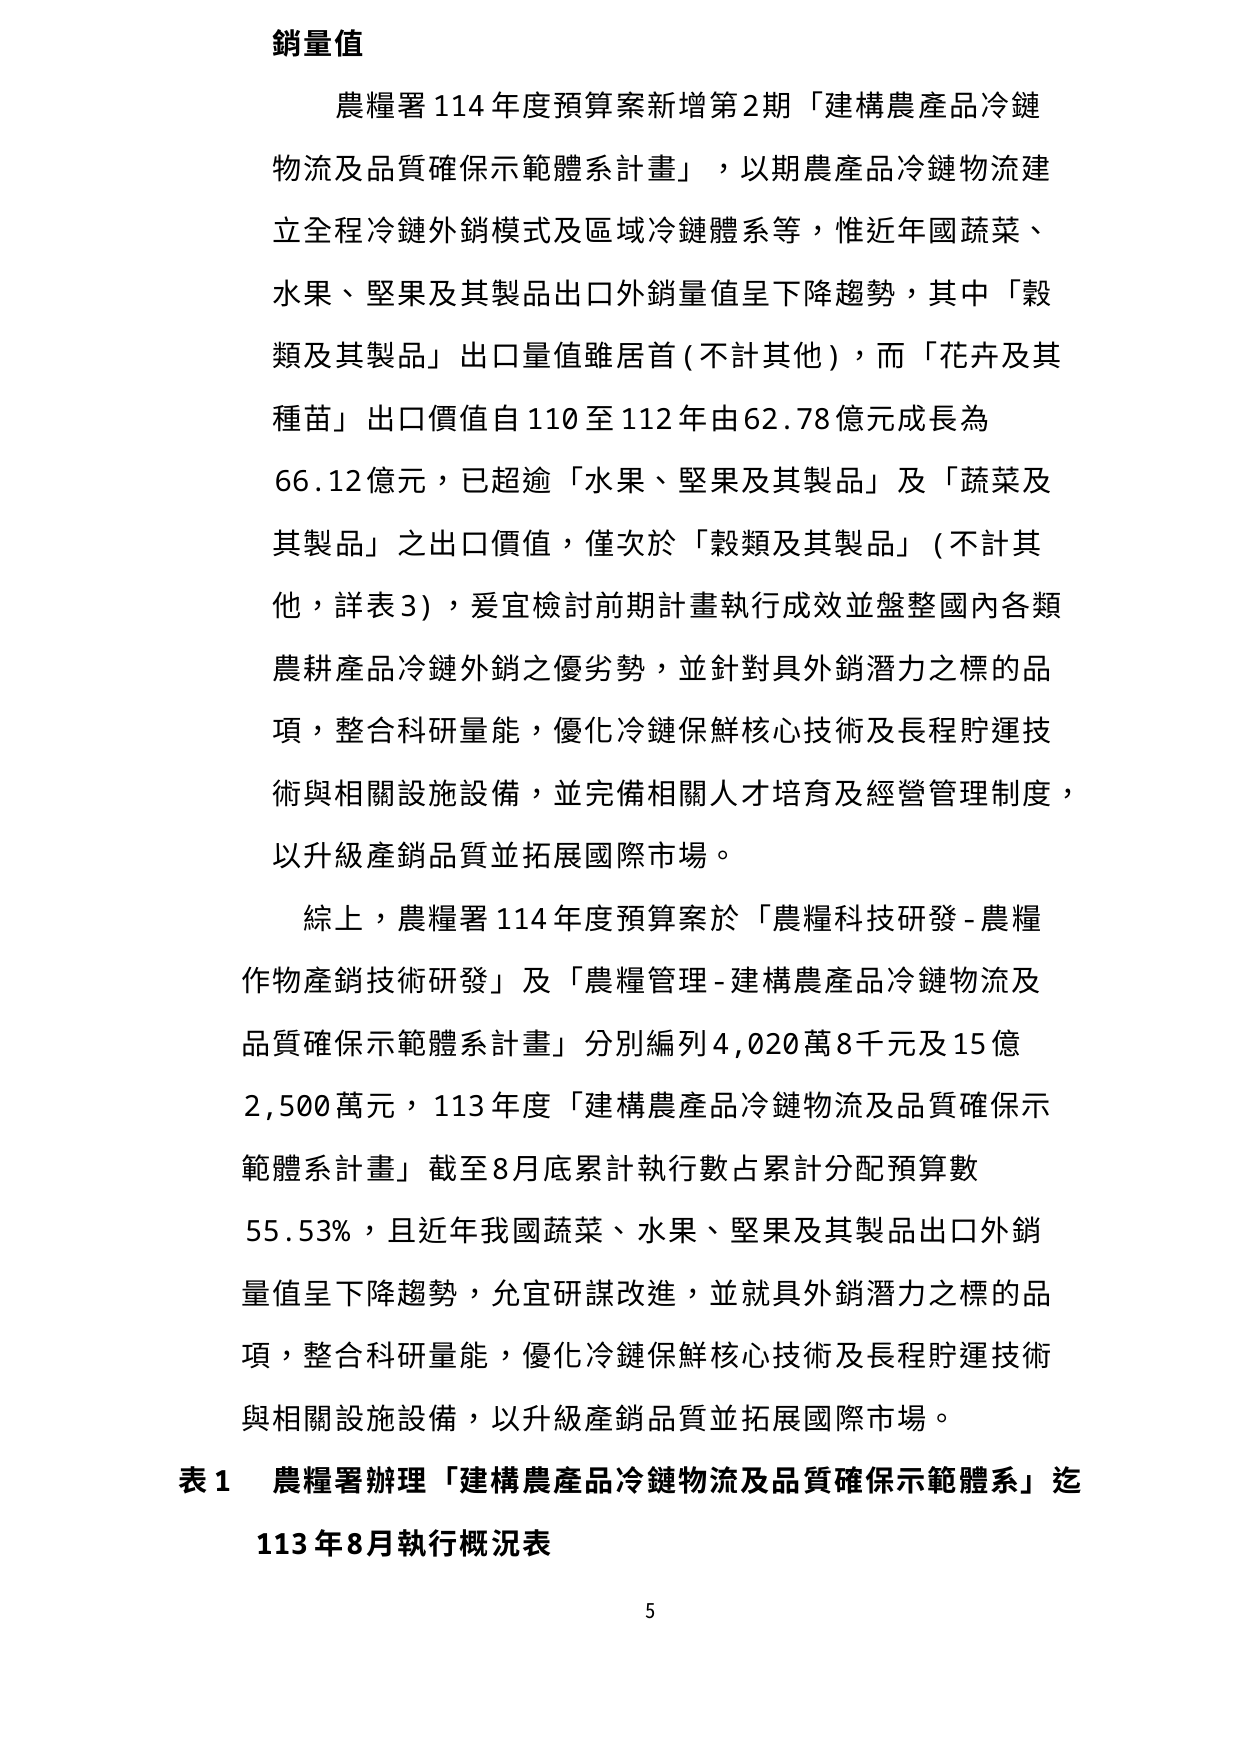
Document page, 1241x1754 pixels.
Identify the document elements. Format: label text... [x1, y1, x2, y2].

text 表1 農糧署辦理「建構農產品冷鏈物流及品質確保示範體系」迄113年8月執行概況表 [164, 1437, 1094, 1562]
text 綜上，農糧署114年度預算案於「農糧科技研發-農糧作物產銷技術研發」及「農糧管理-建構農產品冷鏈物流及品質確保示範體系計畫」分別編列4,020萬8千元及15億2,500萬元，113年度「建構農產品冷鏈物流及品質確保示範體系計畫」截至8月底累計執行數占累計分配預算數55.53%，且近年我國蔬菜、水果、堅果及其製品出口外銷量值呈下降趨勢，允宜研謀改進，並就具外銷潛力之標的品項，整合科研量能，優化冷鏈保鮮核心技術及長程貯運技術與相關設施設備，以升級產銷品質並拓展國際市場。 [236, 875, 1063, 1437]
text 銷量值 [236, 0, 1063, 62]
text 農糧署114年度預算案新增第2期「建構農產品冷鏈物流及品質確保示範體系計畫」，以期農產品冷鏈物流建立全程冷鏈外銷模式及區域冷鏈體系等，惟近年國蔬菜、水果、堅果及其製品出口外銷量值呈下降趨勢，其中「穀類及其製品」出口量值雖居首(不計其他)，而「花卉及其種苗」出口價值自110至112年由62.78億元成長為66.12億元，已超逾「水果、堅果及其製品」及「蔬菜及其製品」之出口價值，僅次於「穀類及其製品」(不計其他，詳表3)，爰宜檢討前期計畫執行成效並盤整國內各類農耕產品冷鏈外銷之優劣勢，並針對具外銷潛力之標的品項，整合科研量能，優化冷鏈保鮮核心技術及長程貯運技術與相關設施設備，並完備相關人才培育及經營管理制度，以升級產銷品質並拓展國際市場。 [266, 62, 1063, 875]
